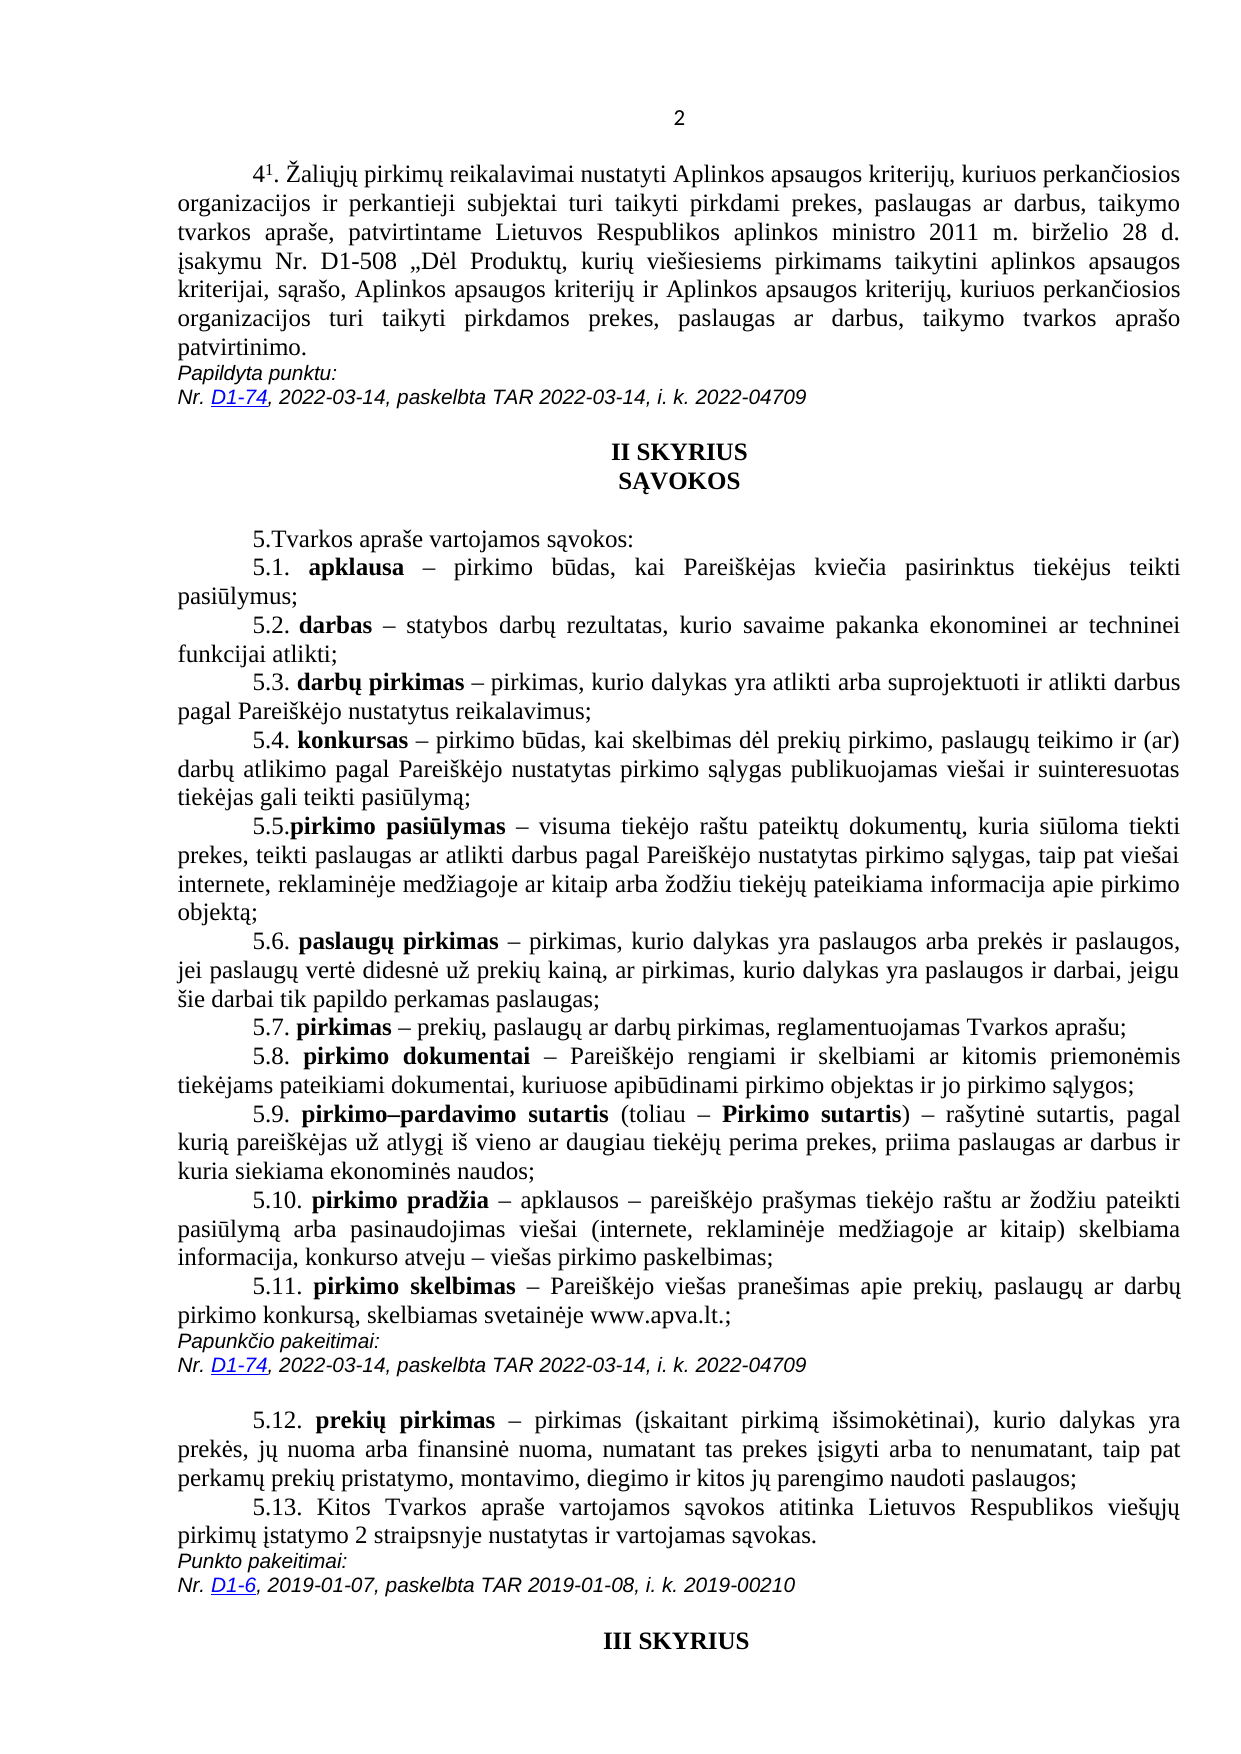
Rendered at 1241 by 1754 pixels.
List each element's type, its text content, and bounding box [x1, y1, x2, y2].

text Punkto pakeitimai: [177, 1549, 1181, 1573]
text 5.8. pirkimo dokumentai – Pareiškėjo rengiami ir skelbiami ar kitomis priemonėmis tiekėjams pateikiami dokumentai, kuriuose apibūdinami pirkimo objektas ir jo pirkimo sąlygos; [177, 1041, 1181, 1099]
text III SKYRIUS [177, 1626, 1181, 1654]
text 5.11. pirkimo skelbimas – Pareiškėjo viešas pranešimas apie prekių, paslaugų ar darbų pirkimo konkursą, skelbiamas svetainėje www.apva.lt.; [177, 1271, 1181, 1329]
text 5.1. apklausa – pirkimo būdas, kai Pareiškėjas kviečia pasirinktus tiekėjus teikti pasiūlymus; [177, 552, 1181, 610]
text 41. Žaliųjų pirkimų reikalavimai nustatyti Aplinkos apsaugos kriterijų, kuriuos perkančiosios organizacijos ir perkantieji subjektai turi taikyti pirkdami prekes, paslaugas ar darbus, taikymo tvarkos apraše, patvirtintame Lietuvos Respublikos aplinkos ministro 2011 m. birželio 28 d. įsakymu Nr. D1-508 „Dėl Produktų, kurių viešiesiems pirkimams taikytini aplinkos apsaugos kriterijai, sąrašo, Aplinkos apsaugos kriterijų ir Aplinkos apsaugos kriterijų, kuriuos perkančiosios organizacijos turi taikyti pirkdamos prekes, paslaugas ar darbus, taikymo tvarkos aprašo patvirtinimo. [177, 159, 1181, 361]
text 5.Tvarkos apraše vartojamos sąvokos: [177, 524, 1181, 552]
text II SKYRIUS [177, 437, 1181, 466]
text 5.4. konkursas – pirkimo būdas, kai skelbimas dėl prekių pirkimo, paslaugų teikimo ir (ar) darbų atlikimo pagal Pareiškėjo nustatytas pirkimo sąlygas publikuojamas viešai ir suinteresuotas tiekėjas gali teikti pasiūlymą; [177, 725, 1181, 811]
text SĄVOKOS [177, 466, 1181, 495]
text 5.9. pirkimo–pardavimo sutartis (toliau – Pirkimo sutartis) – rašytinė sutartis, pagal kurią pareiškėjas už atlygį iš vieno ar daugiau tiekėjų perima prekes, priima paslaugas ar darbus ir kuria siekiama ekonominės naudos; [177, 1099, 1181, 1185]
text Nr. D1-74, 2022-03-14, paskelbta TAR 2022-03-14, i. k. 2022-04709 [177, 1353, 1181, 1377]
text 5.7. pirkimas – prekių, paslaugų ar darbų pirkimas, reglamentuojamas Tvarkos aprašu; [177, 1012, 1181, 1041]
text 5.10. pirkimo pradžia – apklausos – pareiškėjo prašymas tiekėjo raštu ar žodžiu pateikti pasiūlymą arba pasinaudojimas viešai (internete, reklaminėje medžiagoje ar kitaip) skelbiama informacija, konkurso atveju – viešas pirkimo paskelbimas; [177, 1185, 1181, 1271]
text Papildyta punktu: [177, 361, 1181, 385]
text 5.5.pirkimo pasiūlymas – visuma tiekėjo raštu pateiktų dokumentų, kuria siūloma tiekti prekes, teikti paslaugas ar atlikti darbus pagal Pareiškėjo nustatytas pirkimo sąlygas, taip pat viešai internete, reklaminėje medžiagoje ar kitaip arba žodžiu tiekėjų pateikiama informacija apie pirkimo objektą; [177, 811, 1181, 926]
text Nr. D1-6, 2019-01-07, paskelbta TAR 2019-01-08, i. k. 2019-00210 [177, 1573, 1181, 1597]
text Papunkčio pakeitimai: [177, 1329, 1181, 1353]
text 5.3. darbų pirkimas – pirkimas, kurio dalykas yra atlikti arba suprojektuoti ir atlikti darbus pagal Pareiškėjo nustatytus reikalavimus; [177, 667, 1181, 725]
text 5.6. paslaugų pirkimas – pirkimas, kurio dalykas yra paslaugos arba prekės ir paslaugos, jei paslaugų vertė didesnė už prekių kainą, ar pirkimas, kurio dalykas yra paslaugos ir darbai, jeigu šie darbai tik papildo perkamas paslaugas; [177, 926, 1181, 1012]
text Nr. D1-74, 2022-03-14, paskelbta TAR 2022-03-14, i. k. 2022-04709 [177, 385, 1181, 409]
text 5.2. darbas – statybos darbų rezultatas, kurio savaime pakanka ekonominei ar techninei funkcijai atlikti; [177, 610, 1181, 667]
text 5.12. prekių pirkimas – pirkimas (įskaitant pirkimą išsimokėtinai), kurio dalykas yra prekės, jų nuoma arba finansinė nuoma, numatant tas prekes įsigyti arba to nenumatant, taip pat perkamų prekių pristatymo, montavimo, diegimo ir kitos jų parengimo naudoti paslaugos; [177, 1405, 1181, 1492]
text 5.13. Kitos Tvarkos apraše vartojamos sąvokos atitinka Lietuvos Respublikos viešųjų pirkimų įstatymo 2 straipsnyje nustatytas ir vartojamas sąvokas. [177, 1492, 1181, 1549]
